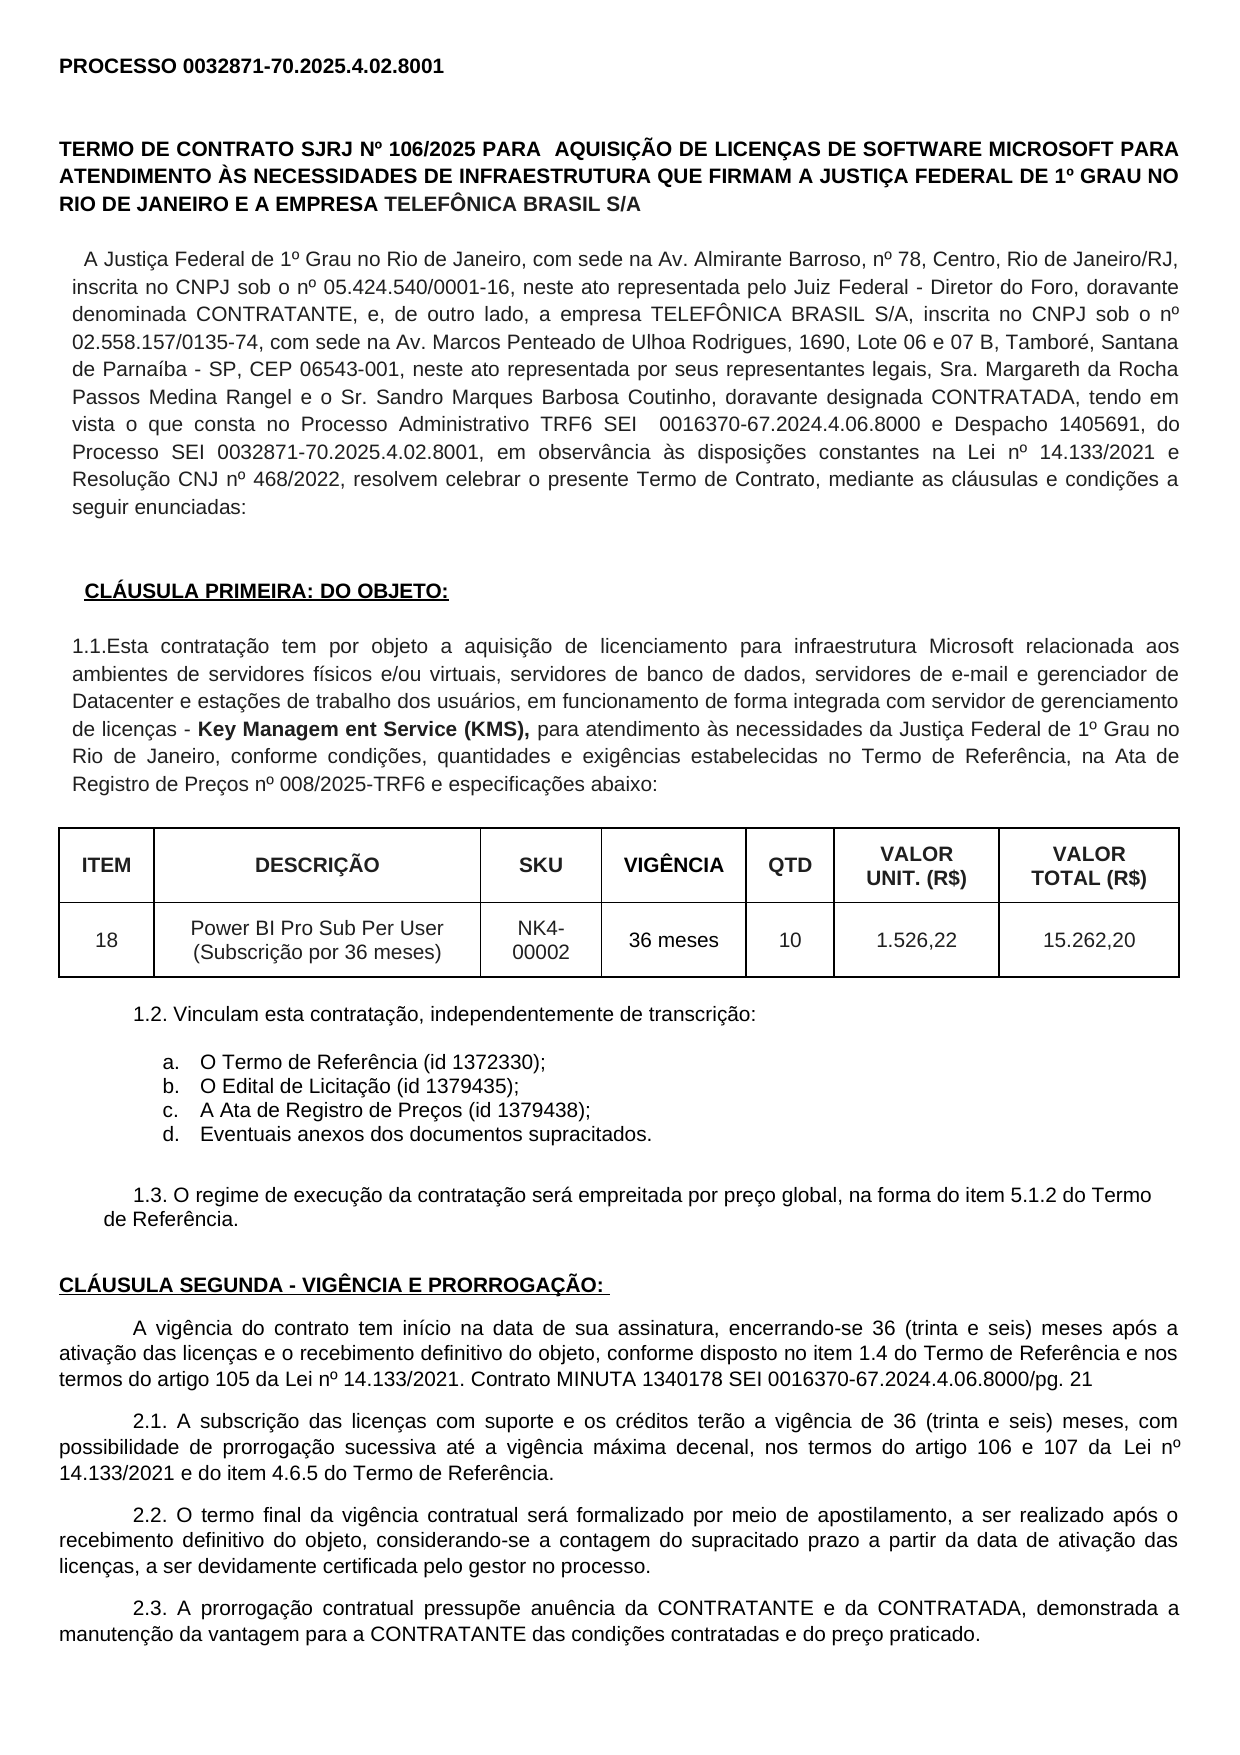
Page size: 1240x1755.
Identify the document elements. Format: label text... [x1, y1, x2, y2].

table_header VALOR UNIT. (R$) [835, 829, 998, 902]
text PROCESSO 0032871-70.2025.4.02.8001 [59, 54, 1181, 78]
text CLÁUSULA PRIMEIRA: DO OBJETO: [84, 578, 1181, 602]
table_cell 1.526,22 [835, 903, 998, 976]
list A Ata de Registro de Preços (id 1379438); [162, 1098, 1181, 1122]
table_cell NK4-00002 [481, 903, 601, 976]
text TERMO DE CONTRATO SJRJ Nº 106/2025 PARA AQUISIÇÃO DE LICENÇAS DE SOFTWARE MICROSOFT PARA ATENDIMENTO ÀS NECESSIDADES DE INFRAESTRUTURA QUE FIRMAM A JUSTIÇA FEDERAL DE 1º GRAU NO RIO DE JANEIRO E A EMPRESA TELEFÔNICA BRASIL S/A [59, 136, 1181, 215]
table_header ITEM [60, 829, 153, 902]
table_cell 10 [747, 903, 833, 976]
text 1.3. O regime de execução da contratação será empreitada por preço global, na forma do item 5.1.2 do Termo de Referência. [103, 1183, 1181, 1231]
list O Edital de Licitação (id 1379435); [162, 1074, 1181, 1098]
table_header VIGÊNCIA [602, 829, 745, 902]
table_header VALOR TOTAL (R$) [1000, 829, 1178, 902]
list 1.2. Vinculam esta contratação, independentemente de transcrição: [133, 1002, 1181, 1026]
text CLÁUSULA SEGUNDA - VIGÊNCIA E PRORROGAÇÃO: [59, 1273, 1181, 1297]
table_cell 36 meses [602, 903, 745, 976]
table_cell 15.262,20 [1000, 903, 1178, 976]
table_cell Power BI Pro Sub Per User (Subscrição por 36 meses) [155, 903, 480, 976]
text 1.1.Esta contratação tem por objeto a aquisição de licenciamento para infraestrutura Microsoft relacionada aos ambientes de servidores físicos e/ou virtuais, servidores de banco de dados, servidores de e-mail e gerenciador de Datacenter e estações de trabalho dos usuários, em funcionamento de forma integrada com servidor de gerenciamento de licenças - Key Managem ent Service (KMS), para atendimento às necessidades da Justiça Federal de 1º Grau no Rio de Janeiro, conforme condições, quantidades e exigências estabelecidas no Termo de Referência, na Ata de Registro de Preços nº 008/2025-TRF6 e especificações abaixo: [72, 634, 1181, 796]
list O Termo de Referência (id 1372330); [162, 1050, 1181, 1074]
text 2.2. O termo final da vigência contratual será formalizado por meio de apostilamento, a ser realizado após o recebimento definitivo do objeto, considerando-se a contagem do supracitado prazo a partir da data de ativação das licenças, a ser devidamente certificada pelo gestor no processo. [59, 1503, 1181, 1578]
text A vigência do contrato tem início na data de sua assinatura, encerrando-se 36 (trinta e seis) meses após a ativação das licenças e o recebimento definitivo do objeto, conforme disposto no item 1.4 do Termo de Referência e nos termos do artigo 105 da Lei nº 14.133/2021. Contrato MINUTA 1340178 SEI 0016370-67.2024.4.06.8000/pg. 21 [59, 1316, 1181, 1391]
table_cell 18 [60, 903, 153, 976]
table_header SKU [481, 829, 601, 902]
table_header DESCRIÇÃO [155, 829, 480, 902]
table_header QTD [747, 829, 833, 902]
text A Justiça Federal de 1º Grau no Rio de Janeiro, com sede na Av. Almirante Barroso, nº 78, Centro, Rio de Janeiro/RJ, inscrita no CNPJ sob o nº 05.424.540/0001-16, neste ato representada pelo Juiz Federal - Diretor do Foro, doravante denominada CONTRATANTE, e, de outro lado, a empresa TELEFÔNICA BRASIL S/A, inscrita no CNPJ sob o nº 02.558.157/0135-74, com sede na Av. Marcos Penteado de Ulhoa Rodrigues, 1690, Lote 06 e 07 B, Tamboré, Santana de Parnaíba - SP, CEP 06543-001, neste ato representada por seus representantes legais, Sra. Margareth da Rocha Passos Medina Rangel e o Sr. Sandro Marques Barbosa Coutinho, doravante designada CONTRATADA, tendo em vista o que consta no Processo Administrativo TRF6 SEI 0016370-67.2024.4.06.8000 e Despacho 1405691, do Processo SEI 0032871-70.2025.4.02.8001, em observância às disposições constantes na Lei nº 14.133/2021 e Resolução CNJ nº 468/2022, resolvem celebrar o presente Termo de Contrato, mediante as cláusulas e condições a seguir enunciadas: [72, 247, 1181, 518]
list Eventuais anexos dos documentos supracitados. [162, 1122, 1181, 1146]
text 2.1. A subscrição das licenças com suporte e os créditos terão a vigência de 36 (trinta e seis) meses, com possibilidade de prorrogação sucessiva até a vigência máxima decenal, nos termos do artigo 106 e 107 da Lei nº 14.133/2021 e do item 4.6.5 do Termo de Referência. [59, 1409, 1181, 1484]
text 2.3. A prorrogação contratual pressupõe anuência da CONTRATANTE e da CONTRATADA, demonstrada a manutenção da vantagem para a CONTRATANTE das condições contratadas e do preço praticado. [59, 1596, 1181, 1646]
